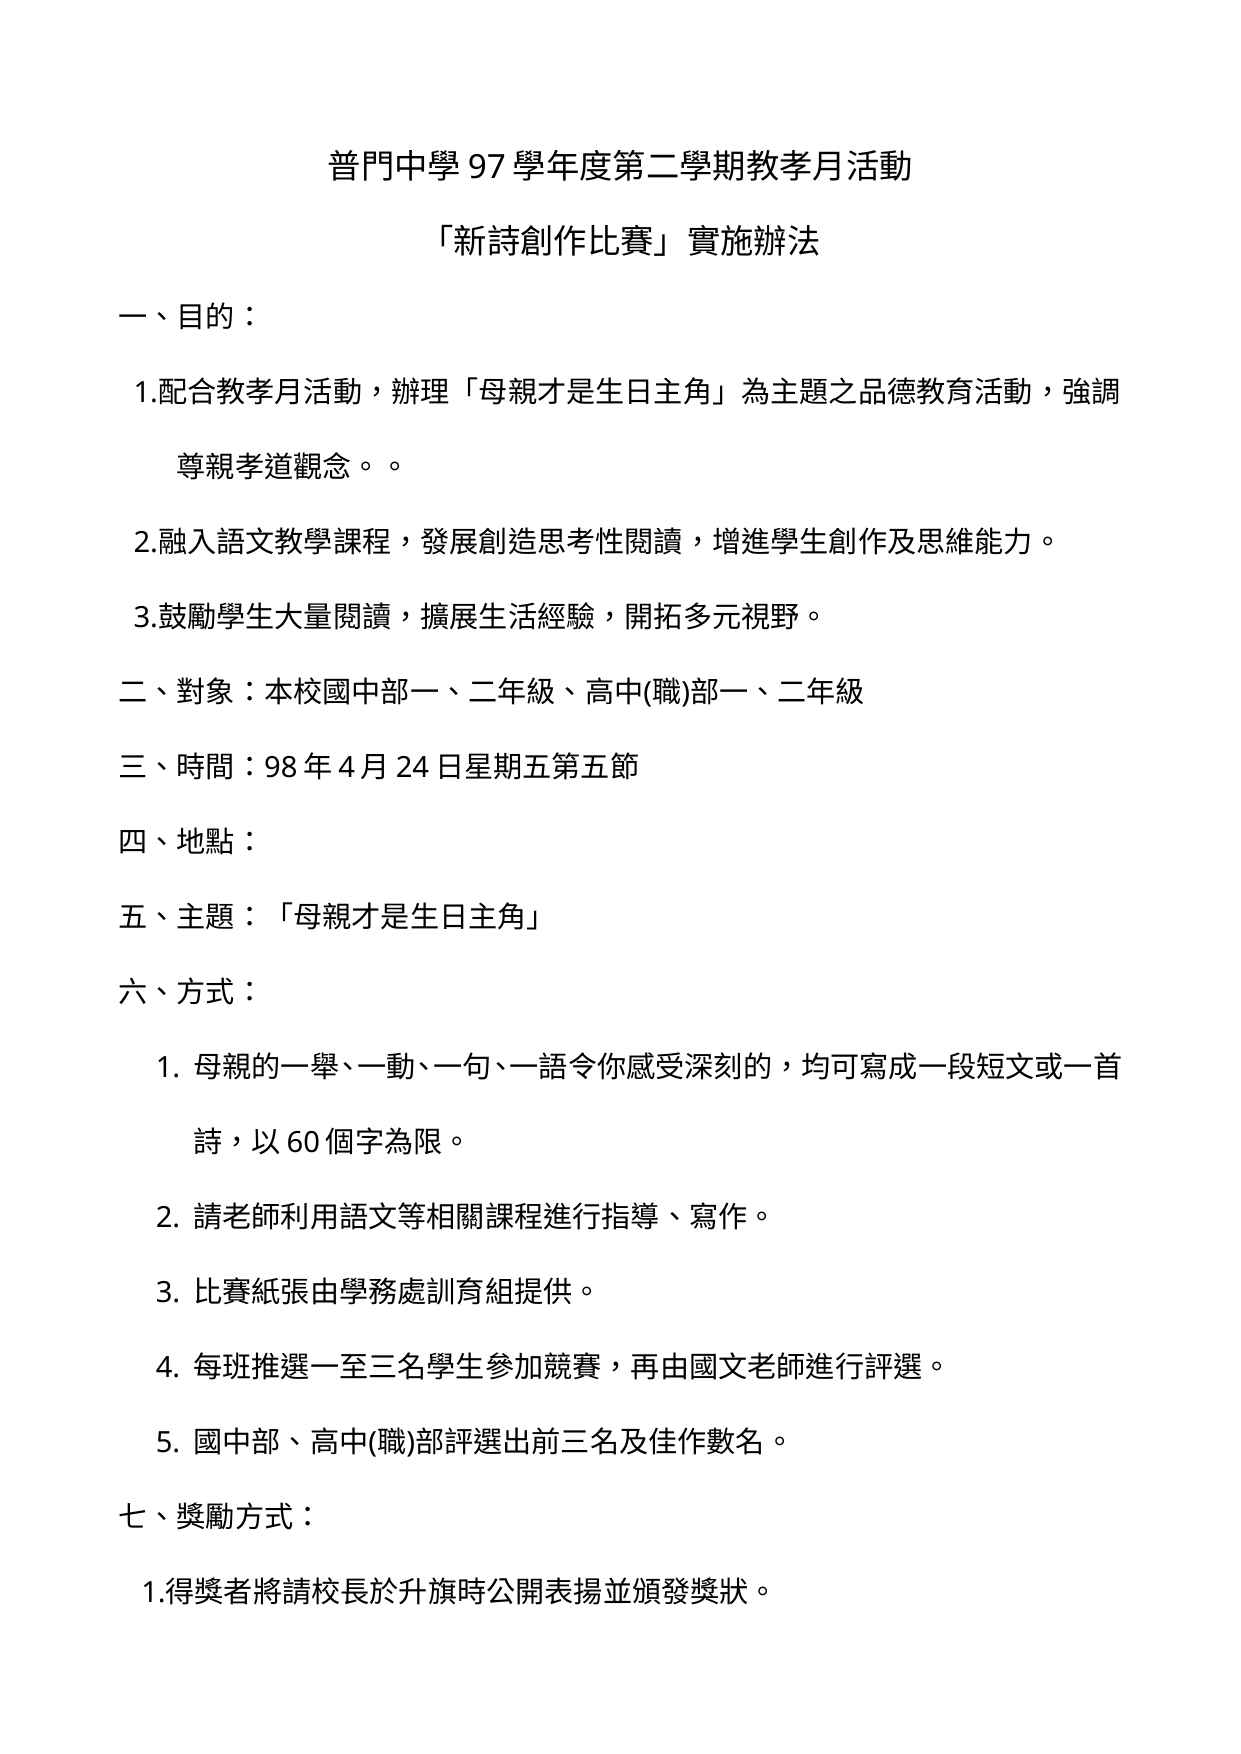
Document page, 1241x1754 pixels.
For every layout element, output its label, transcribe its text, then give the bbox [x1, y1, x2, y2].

text 七、獎勵方式： [118, 1477, 1122, 1552]
text 三、時間：98年4月24日星期五第五節 [118, 727, 1122, 802]
list 比賽紙張由學務處訓育組提供。 [156, 1252, 1122, 1327]
text 普門中學97學年度第二學期教孝月活動 [118, 127, 1122, 202]
text 二、對象：本校國中部一、二年級、高中(職)部一、二年級 [118, 652, 1122, 727]
text 1.配合教孝月活動，辦理「母親才是生日主角」為主題之品德教育活動，強調尊親孝道觀念。。 [118, 352, 1122, 502]
text 五、主題：「母親才是生日主角」 [118, 877, 1122, 952]
text 3.鼓勵學生大量閱讀，擴展生活經驗，開拓多元視野。 [118, 577, 1122, 652]
list 請老師利用語文等相關課程進行指導、寫作。 [156, 1177, 1122, 1252]
text 六、方式： [118, 952, 1122, 1027]
text 「新詩創作比賽」實施辦法 [118, 202, 1122, 277]
text 2.融入語文教學課程，發展創造思考性閱讀，增進學生創作及思維能力。 [118, 502, 1122, 577]
text 四、地點： [118, 802, 1122, 877]
text 一、目的： [118, 277, 1122, 352]
list 國中部、高中(職)部評選出前三名及佳作數名。 [156, 1402, 1122, 1477]
list 每班推選一至三名學生參加競賽，再由國文老師進行評選。 [156, 1327, 1122, 1402]
list 母親的一舉、一動、一句、一語令你感受深刻的，均可寫成一段短文或一首詩，以60個字為限。 [156, 1027, 1122, 1177]
text 1.得獎者將請校長於升旗時公開表揚並頒發獎狀。 [118, 1552, 1122, 1627]
